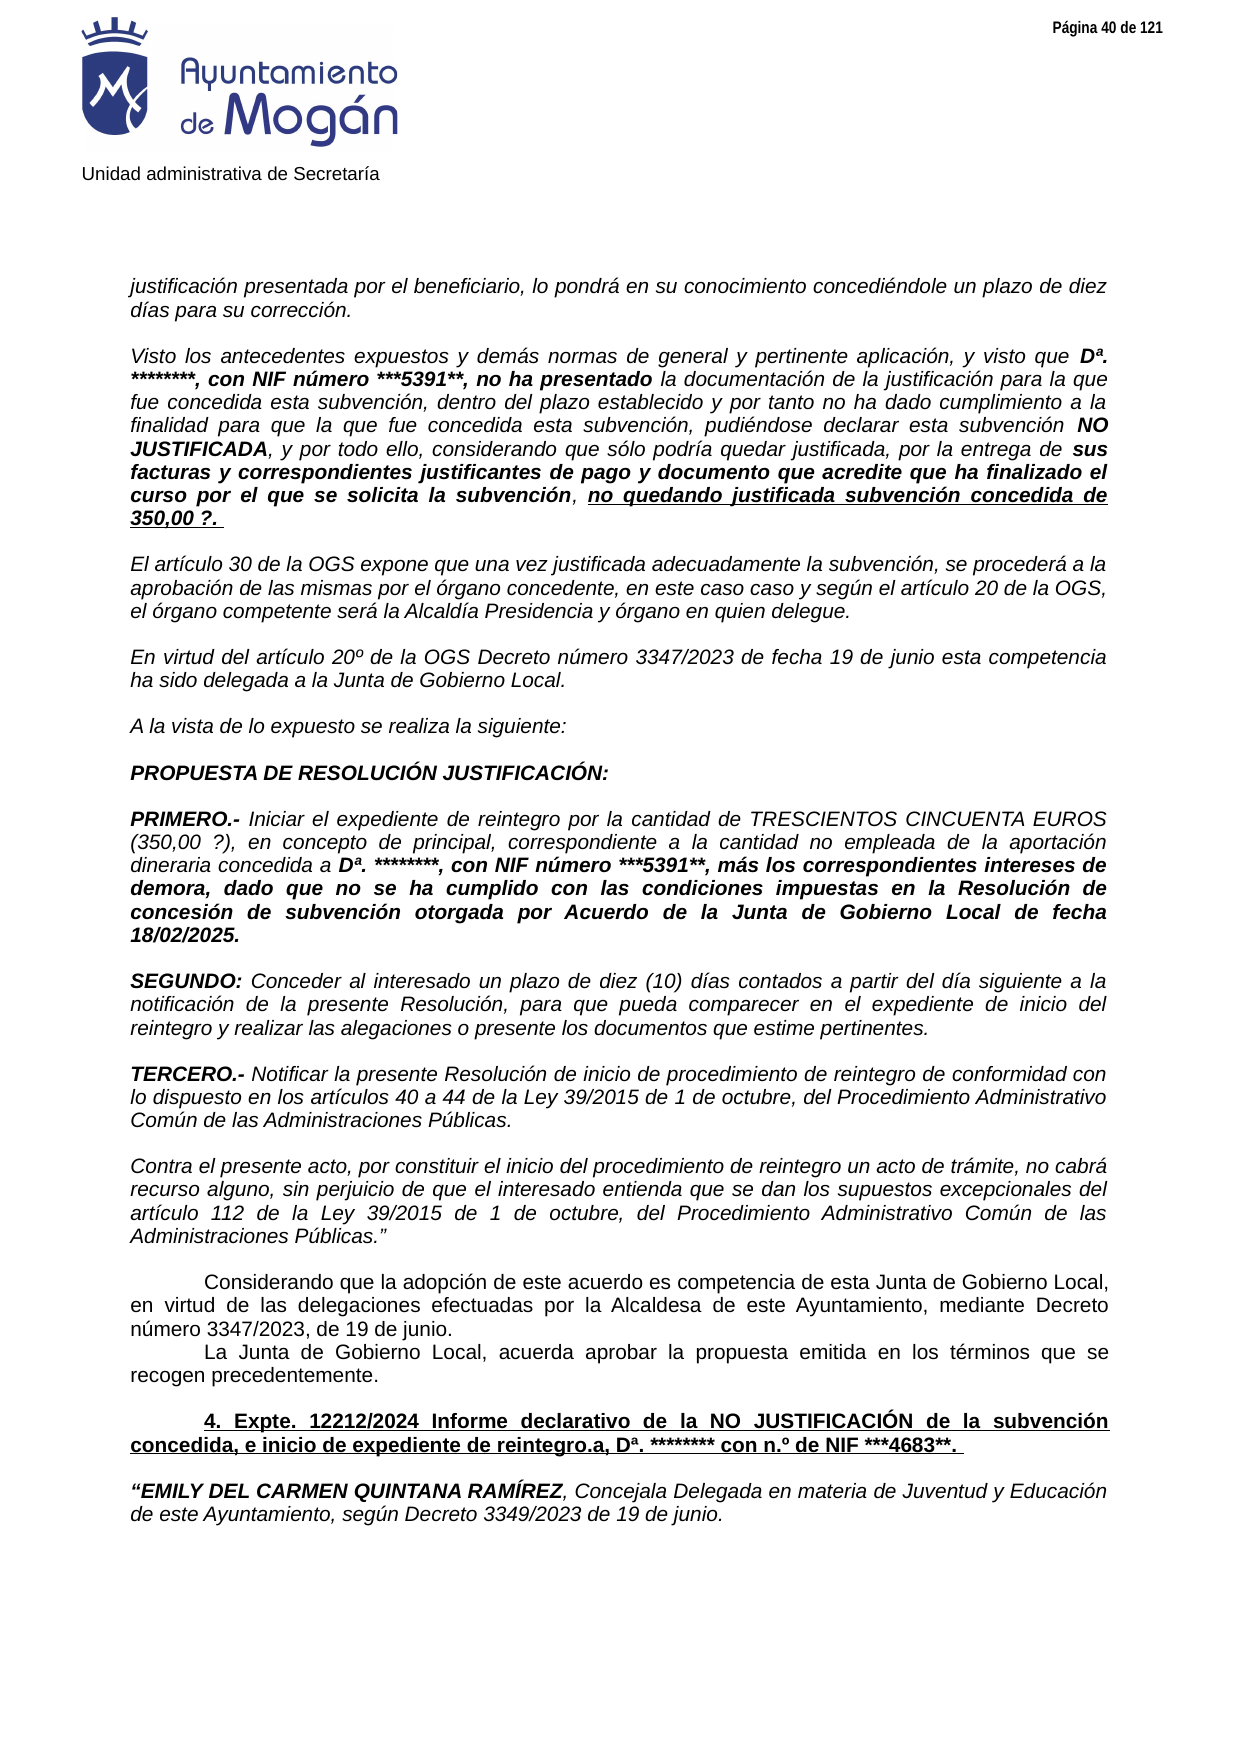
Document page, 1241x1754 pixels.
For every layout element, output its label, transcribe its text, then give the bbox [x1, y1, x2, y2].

text Considerando que la adopción de este acuerdo es competencia de esta Junta de Gobierno Local, en virtud de las delegaciones efectuadas por la Alcaldesa de este Ayuntamiento, mediante Decreto número 3347/2023, de 19 de junio. [130, 1271, 1110, 1340]
text justificación presentada por el beneficiario, lo pondrá en su conocimiento concediéndole un plazo de diez días para su corrección. [130, 275, 1110, 321]
text PROPUESTA DE RESOLUCIÓN JUSTIFICACIÓN: [130, 761, 1110, 784]
text El artículo 30 de la OGS expone que una vez justificada adecuadamente la subvención, se procederá a la aprobación de las mismas por el órgano concedente, en este caso caso y según el artículo 20 de la OGS, el órgano competente será la Alcaldía Presidencia y órgano en quien delegue. [130, 553, 1110, 623]
text “EMILY DEL CARMEN QUINTANA RAMÍREZ, Concejala Delegada en materia de Juventud y Educación de este Ayuntamiento, según Decreto 3349/2023 de 19 de junio. [130, 1479, 1110, 1526]
text En virtud del artículo 20º de la OGS Decreto número 3347/2023 de fecha 19 de junio esta competencia ha sido delegada a la Junta de Gobierno Local. [130, 646, 1110, 692]
text Contra el presente acto, por constituir el inicio del procedimiento de reintegro un acto de trámite, no cabrá recurso alguno, sin perjuicio de que el interesado entienda que se dan los supuestos excepcionales del artículo 112 de la Ley 39/2015 de 1 de octubre, del Procedimiento Administrativo Común de las Administraciones Públicas.” [130, 1155, 1110, 1248]
text TERCERO.- Notificar la presente Resolución de inicio de procedimiento de reintegro de conformidad con lo dispuesto en los artículos 40 a 44 de la Ley 39/2015 de 1 de octubre, del Procedimiento Administrativo Común de las Administraciones Públicas. [130, 1062, 1110, 1132]
text SEGUNDO: Conceder al interesado un plazo de diez (10) días contados a partir del día siguiente a la notificación de la presente Resolución, para que pueda comparecer en el expediente de inicio del reintegro y realizar las alegaciones o presente los documentos que estime pertinentes. [130, 969, 1110, 1039]
text La Junta de Gobierno Local, acuerda aprobar la propuesta emitida en los términos que se recogen precedentemente. [130, 1340, 1110, 1387]
text PRIMERO.- Iniciar el expediente de reintegro por la cantidad de TRESCIENTOS CINCUENTA EUROS (350,00 ?), en concepto de principal, correspondiente a la cantidad no empleada de la aportación dineraria concedida a Dª. ********, con NIF número ***5391**, más los correspondientes intereses de demora, dado que no se ha cumplido con las condiciones impuestas en la Resolución de concesión de subvención otorgada por Acuerdo de la Junta de Gobierno Local de fecha 18/02/2025. [130, 807, 1110, 947]
text Visto los antecedentes expuestos y demás normas de general y pertinente aplicación, y visto que Dª. ********, con NIF número ***5391**, no ha presentado la documentación de la justificación para la que fue concedida esta subvención, dentro del plazo establecido y por tanto no ha dado cumplimiento a la finalidad para que la que fue concedida esta subvención, pudiéndose declarar esta subvención NO JUSTIFICADA, y por todo ello, considerando que sólo podría quedar justificada, por la entrega de sus facturas y correspondientes justificantes de pago y documento que acredite que ha finalizado el curso por el que se solicita la subvención, no quedando justificada subvención concedida de 350,00 ?. [130, 344, 1110, 530]
text A la vista de lo expuesto se realiza la siguiente: [130, 715, 1110, 738]
picture [81, 17, 398, 153]
text 4. Expte. 12212/2024 Informe declarativo de la NO JUSTIFICACIÓN de la subvención concedida, e inicio de expediente de reintegro.a, Dª. ******** con n.º de NIF ***4683**. [130, 1410, 1110, 1456]
